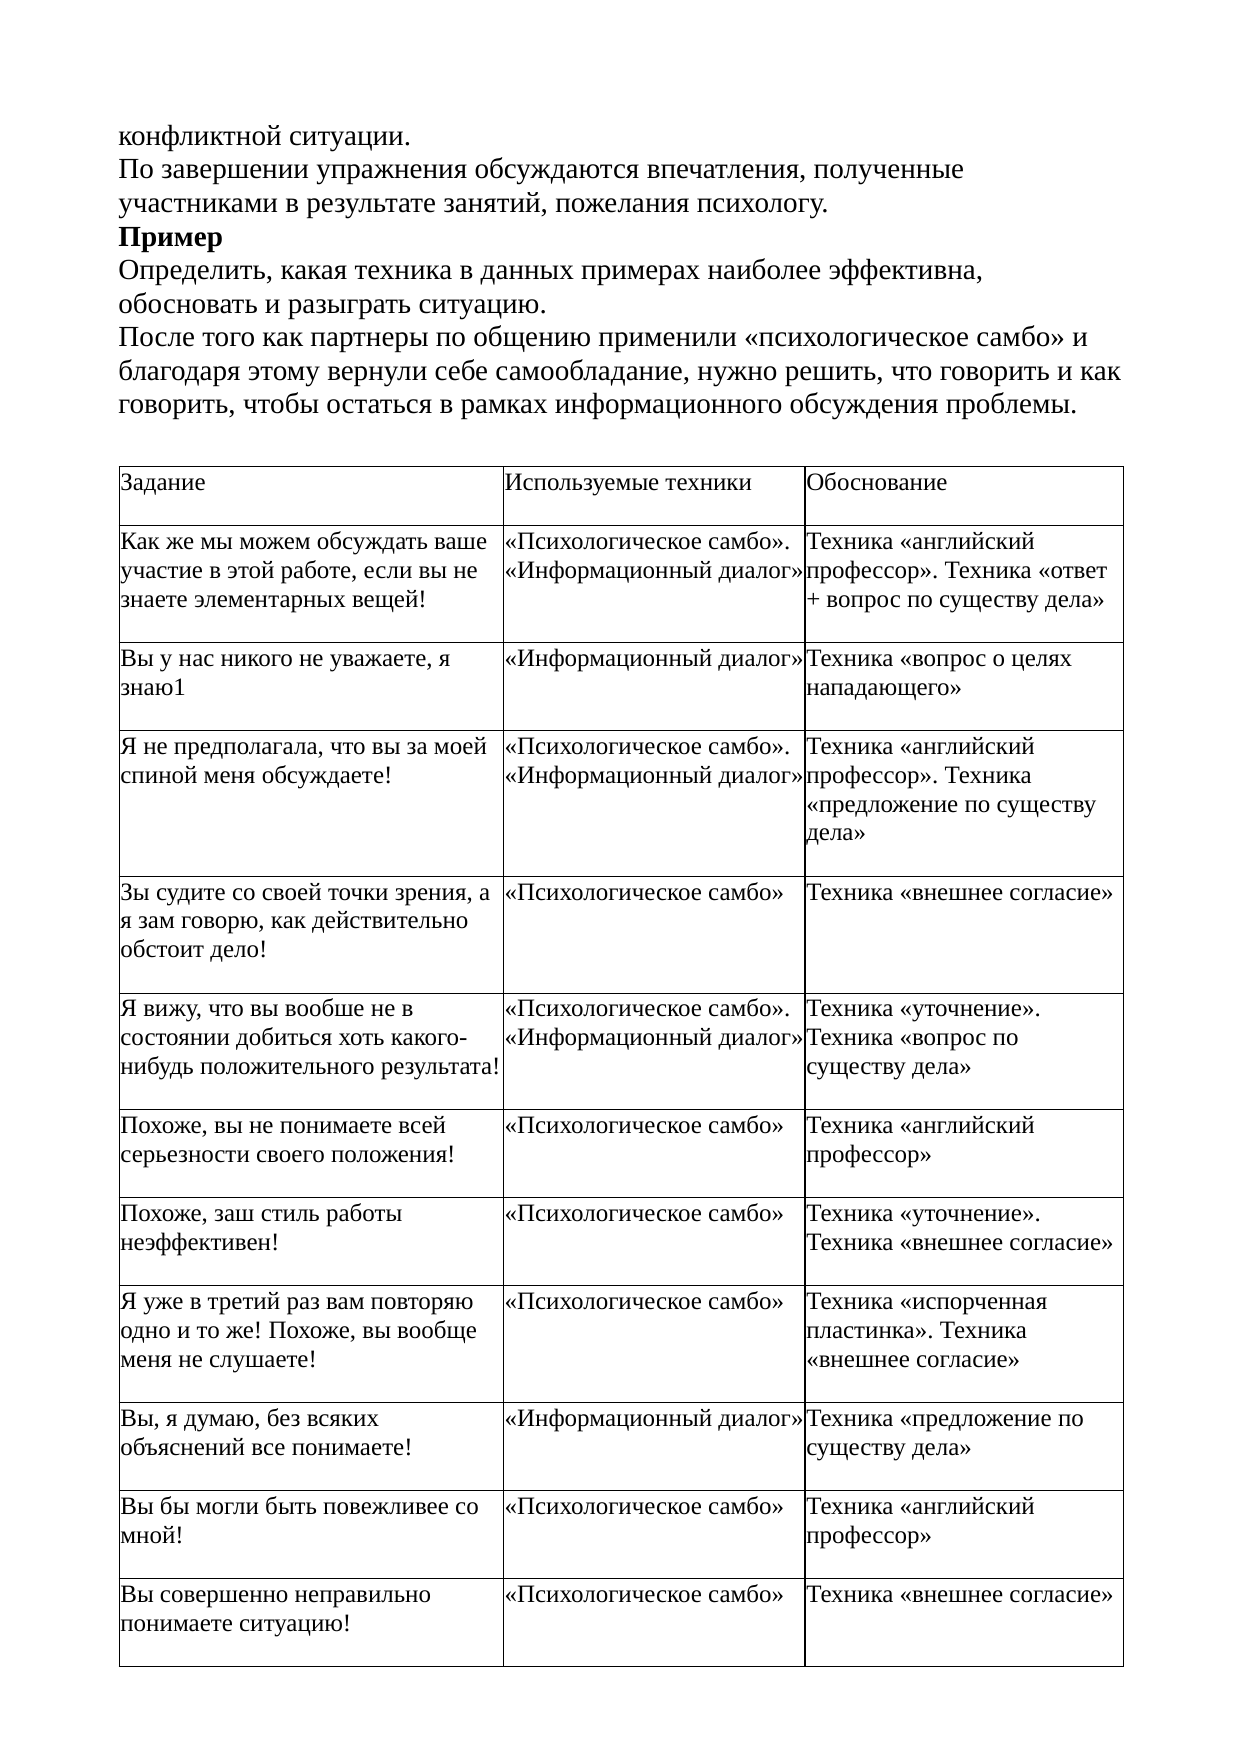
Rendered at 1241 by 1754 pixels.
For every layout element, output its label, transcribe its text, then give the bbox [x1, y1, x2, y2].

table_cell Техника «английский профессор». Техника «ответ + вопрос по существу дела» [806, 526, 1123, 642]
table_cell Вы у нас никого не уважаете, я знаю1 [120, 643, 503, 730]
table_cell Техника «уточнение». Техника «вопрос по существу дела» [806, 994, 1123, 1109]
table_cell «Психологическое самбо» [504, 1491, 804, 1578]
table_cell Вы, я думаю, без всяких объяснений все по­нимаете! [120, 1403, 503, 1490]
table_cell Я не предполагала, что вы за моей спиной меня обсуждаете! [120, 731, 503, 876]
table_header Обоснование [806, 467, 1123, 525]
table_cell «Психологическое самбо». «Информацион­ный диалог» [504, 526, 804, 642]
table_cell Техника «внешнее согласие» [806, 877, 1123, 992]
table_cell Вы совершенно неправильно понимаете си­туацию! [120, 1579, 503, 1666]
table_cell Как же мы можем обсуждать ваше участие в этой работе, если вы не знаете элемен­тарных вещей! [120, 526, 503, 642]
table_cell Зы судите со своей точки зрения, а я зам говорю, как действительно обстоит дело! [120, 877, 503, 992]
table_cell «Информационный диалог» [504, 643, 804, 730]
table_cell Техника «внешнее согласие» [806, 1579, 1123, 1666]
table_cell «Психологическое самбо» [504, 1286, 804, 1402]
table_cell Я уже в третий раз вам повторяю одно и то же! Похоже, вы вообще меня не слушаете! [120, 1286, 503, 1402]
text конфликтной ситуации. По завершении упражнения обсуждаются впечатления, полученные участниками в результате занятий, пожелания психологу. Пример Определить, какая техника в данных примерах наиболее эффективна, обосновать и разыграть ситуацию. После того как партнеры по общению применили «психологическое самбо» и благодаря этому вернули себе самообладание, нужно решить, что говорить и как говорить, чтобы остаться в рамках информационного обсуждения проблемы. [118, 118, 1122, 420]
table_cell «Психологическое самбо» [504, 1110, 804, 1197]
table_header Задание [120, 467, 503, 525]
table_cell Техника «испорченная пластинка». Техника «внешнее согласие» [806, 1286, 1123, 1402]
table_header Используемые техники [504, 467, 804, 525]
table_cell Похоже, вы не понимаете всей серьезности своего положения! [120, 1110, 503, 1197]
table_cell Я вижу, что вы вообше не в состоянии добиться хоть какого-нибудь положительного результата! [120, 994, 503, 1109]
table_cell Похоже, заш стиль работы неэффективен! [120, 1198, 503, 1285]
table_cell «Психологическое самбо». «Информацион­ный диалог» [504, 731, 804, 876]
table_cell «Психологическое самбо». «Информацион­ный диалог» [504, 994, 804, 1109]
table_cell «Психологическое самбо» [504, 877, 804, 992]
table_cell «Психологическое самбо» [504, 1579, 804, 1666]
table_cell Техника «английский профессор» [806, 1491, 1123, 1578]
table_cell «Информационный диалог» [504, 1403, 804, 1490]
table_cell Техника «английский профессор». Техника «предложение по существу дела» [806, 731, 1123, 876]
table_cell Вы бы могли быть повежливее со мной! [120, 1491, 503, 1578]
table_cell Техника «предложение по существу дела» [806, 1403, 1123, 1490]
table_cell Техника «вопрос о целях нападающего» [806, 643, 1123, 730]
table_cell Техника «уточнение». Техника «внешнее согласие» [806, 1198, 1123, 1285]
table_cell Техника «английский профессор» [806, 1110, 1123, 1197]
table_cell «Психологическое самбо» [504, 1198, 804, 1285]
